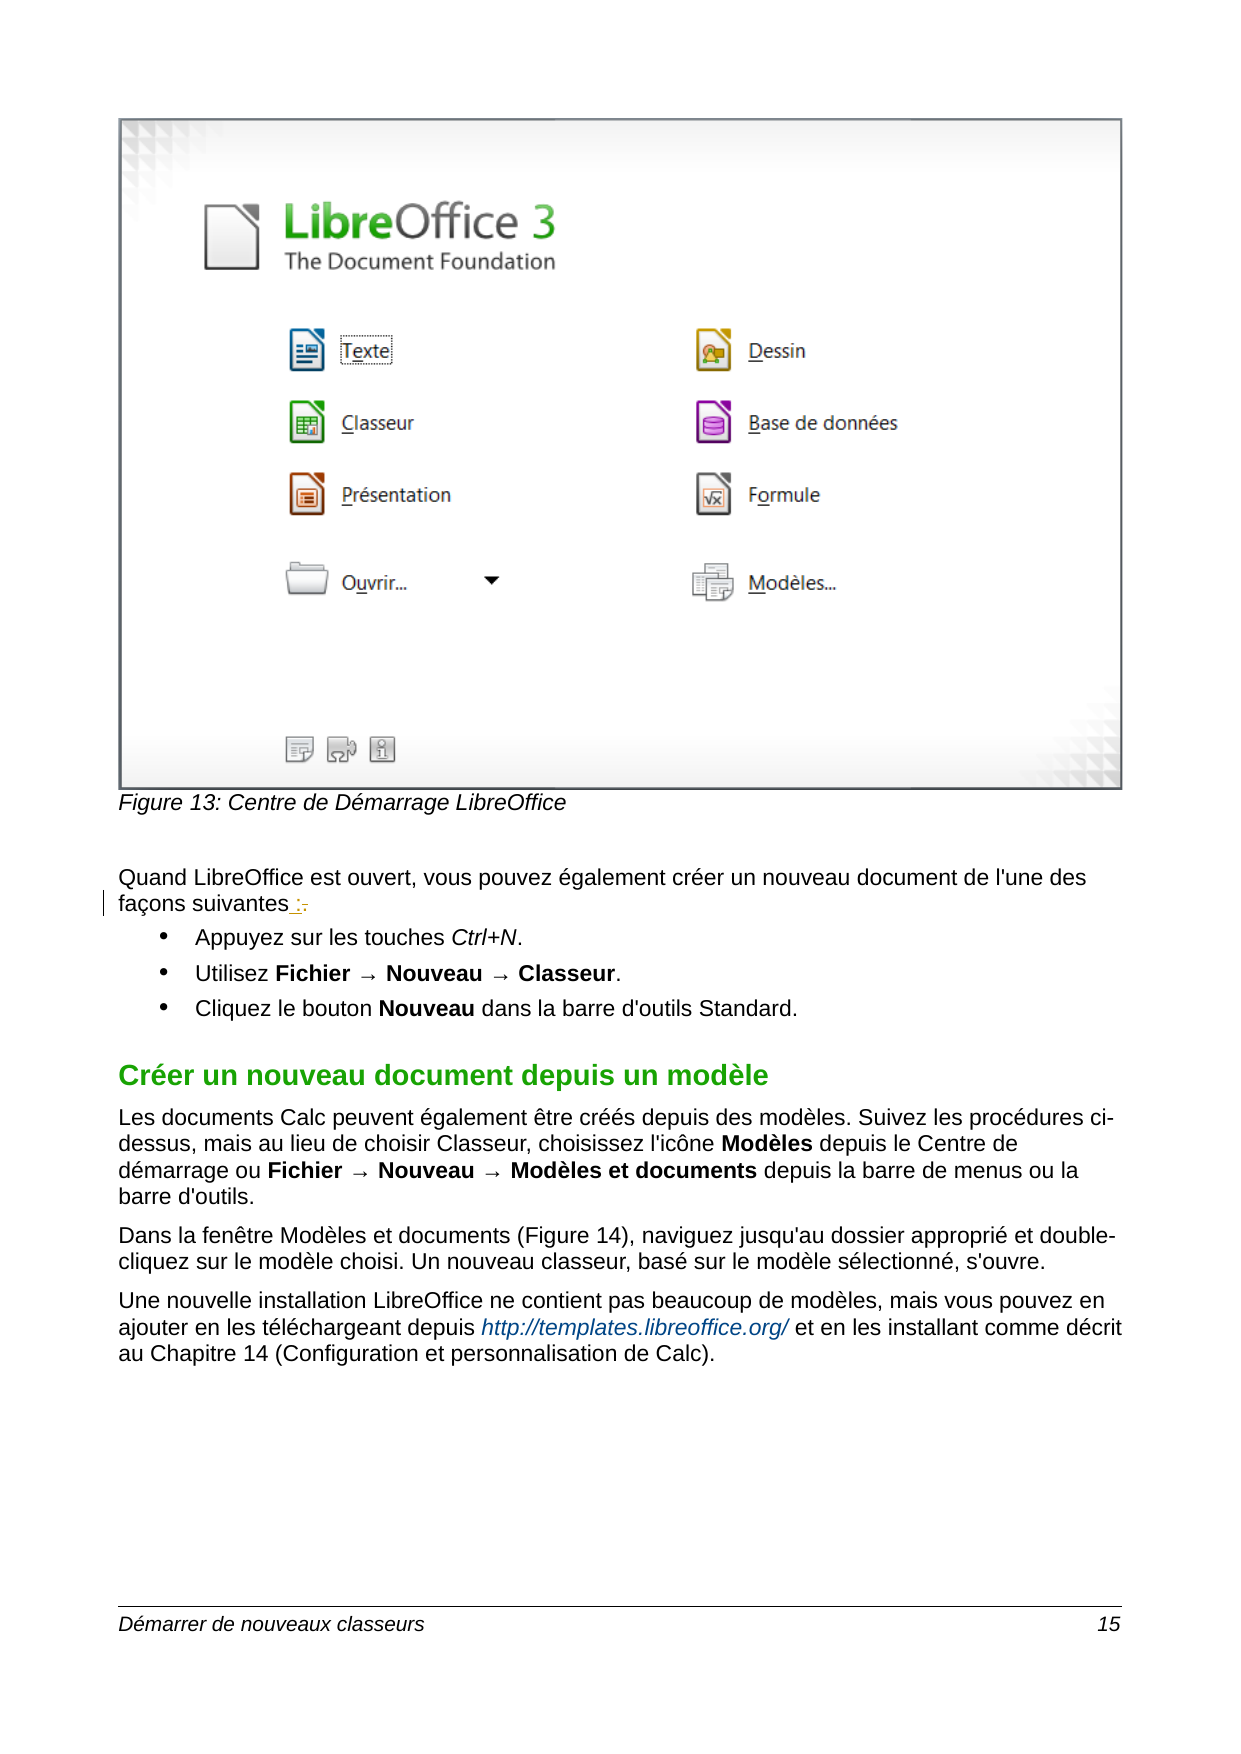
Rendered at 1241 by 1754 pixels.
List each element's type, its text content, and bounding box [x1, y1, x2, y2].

list Cliquez le bouton Nouveau dans la barre d'outils Standard. [156, 993, 1122, 1023]
picture [118, 118, 1123, 790]
text Une nouvelle installation LibreOffice ne contient pas beaucoup de modèles, mais vous pouvez en ajouter en les téléchargeant depuis http://templates.libreoffice.org/ et en les installant comme décrit au Chapitre 14 (Configuration et personnalisation de Calc). [118, 1287, 1122, 1366]
text Dans la fenêtre Modèles et documents (Figure 14), naviguez jusqu'au dossier approprié et double-cliquez sur le modèle choisi. Un nouveau classeur, basé sur le modèle sélectionné, s'ouvre. [118, 1222, 1122, 1274]
list Utilisez Fichier → Nouveau → Classeur. [156, 958, 1122, 987]
list Appuyez sur les touches Ctrl+N. [156, 923, 1122, 952]
subtitle Créer un nouveau document depuis un modèle [118, 1058, 1122, 1092]
text Figure 13: Centre de Démarrage LibreOffice [118, 790, 1122, 816]
list Quand LibreOffice est ouvert, vous pouvez également créer un nouveau document de l'une des façons suivantes : [118, 863, 1122, 916]
text Les documents Calc peuvent également être créés depuis des modèles. Suivez les procédures ci-dessus, mais au lieu de choisir Classeur, choisissez l'icône Modèles depuis le Centre de démarrage ou Fichier → Nouveau → Modèles et documents depuis la barre de menus ou la barre d'outils. [118, 1104, 1122, 1209]
